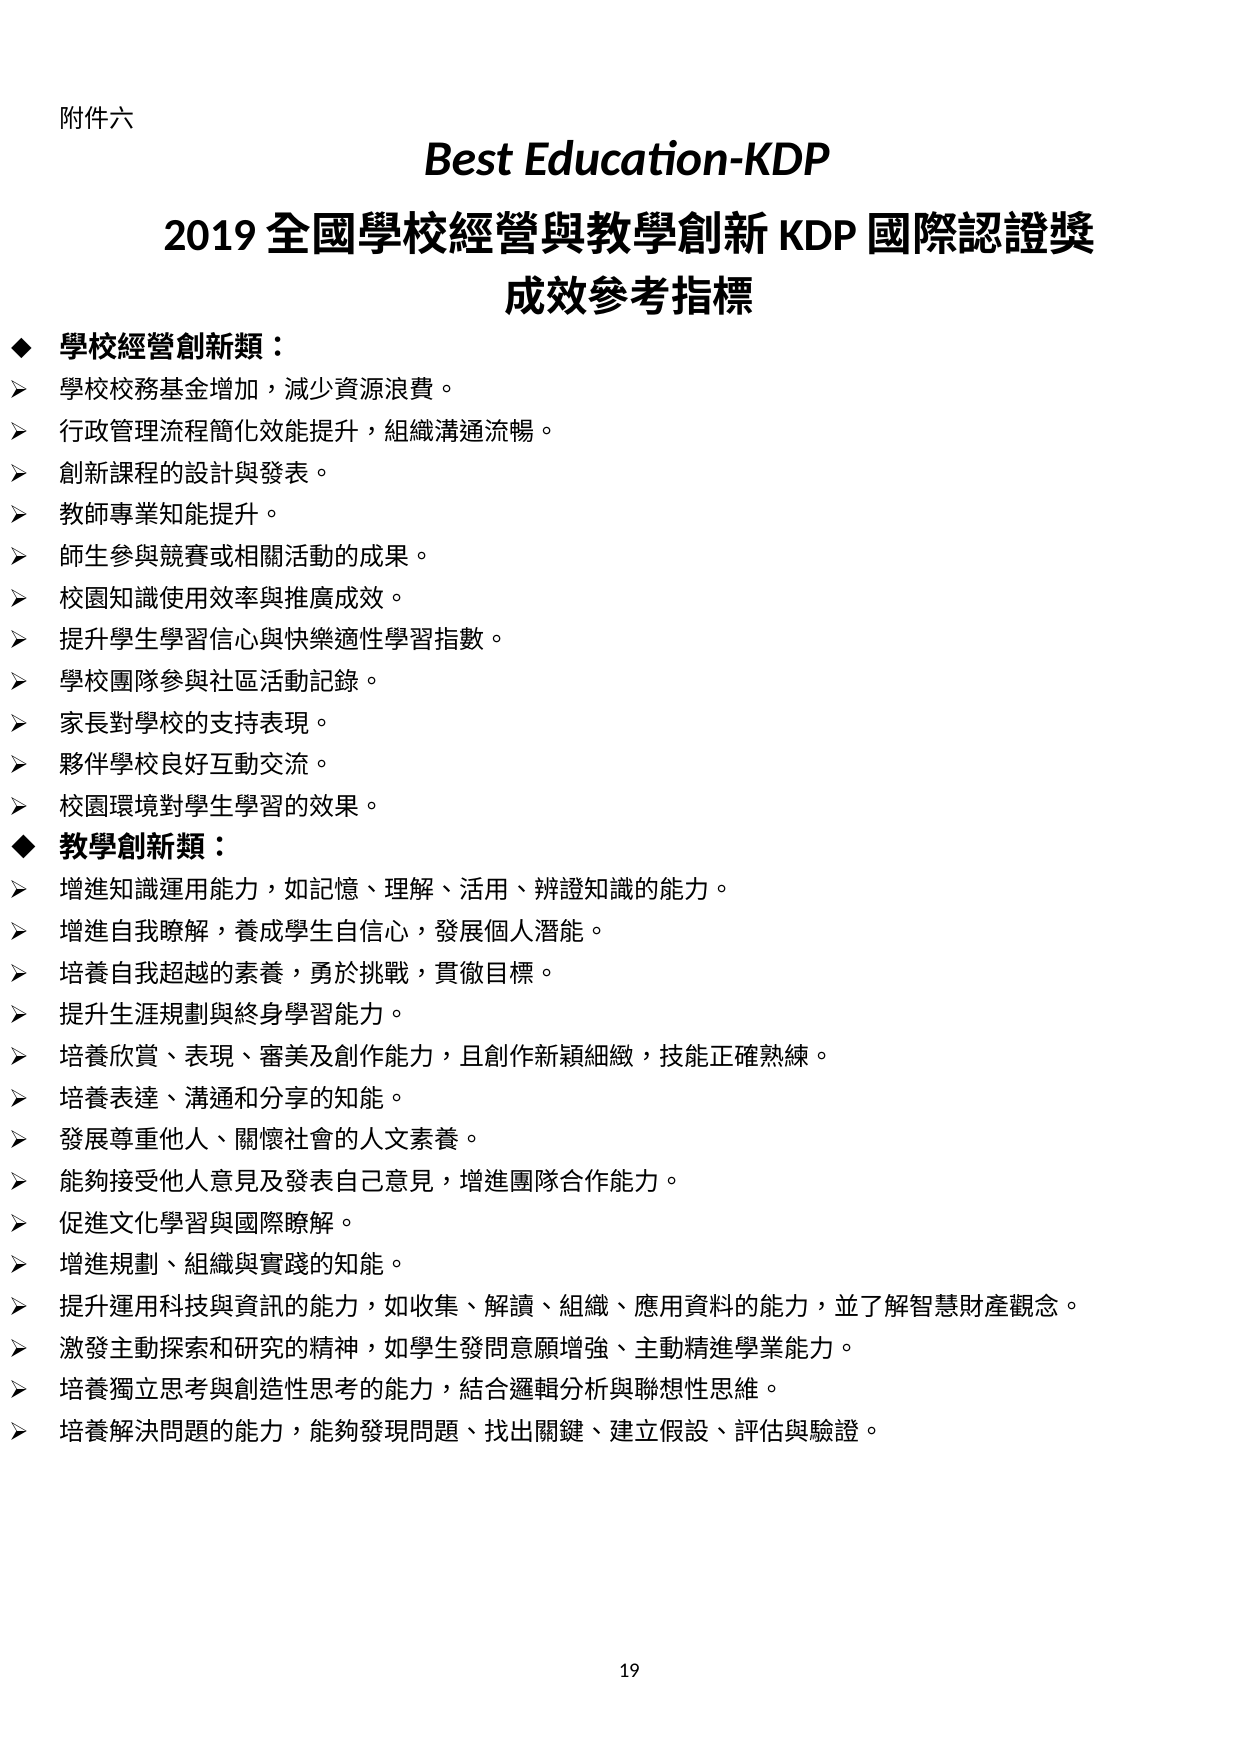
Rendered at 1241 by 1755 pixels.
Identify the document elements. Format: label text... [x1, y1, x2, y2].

list 提升運用科技與資訊的能力，如收集、解讀、組織、應用資料的能力，並了解智慧財產觀念。 [9, 1282, 1199, 1324]
list 教師專業知能提升。 [9, 490, 1199, 532]
list 夥伴學校良好互動交流。 [9, 740, 1199, 782]
list 創新課程的設計與發表。 [9, 449, 1199, 490]
list 教學創新類： [9, 824, 1199, 865]
list 學校團隊參與社區活動記錄。 [9, 657, 1199, 699]
text 2019全國學校經營與教學創新KDP國際認證獎 [59, 197, 1199, 263]
list 行政管理流程簡化效能提升，組織溝通流暢。 [9, 407, 1199, 449]
list 提升生涯規劃與終身學習能力。 [9, 990, 1199, 1032]
list 學校校務基金增加，減少資源浪費。 [9, 365, 1199, 407]
list 師生參與競賽或相關活動的成果。 [9, 532, 1199, 574]
list 激發主動探索和研究的精神，如學生發問意願增強、主動精進學業能力。 [9, 1324, 1199, 1365]
list 提升學生學習信心與快樂適性學習指數。 [9, 615, 1199, 657]
list 培養解決問題的能力，能夠發現問題、找出關鍵、建立假設、評估與驗證。 [9, 1407, 1199, 1449]
list 培養欣賞、表現、審美及創作能力，且創作新穎細緻，技能正確熟練。 [9, 1032, 1199, 1074]
list 學校經營創新類： [9, 324, 1199, 365]
list 培養獨立思考與創造性思考的能力，結合邏輯分析與聯想性思維。 [9, 1365, 1199, 1407]
list 培養表達、溝通和分享的知能。 [9, 1074, 1199, 1115]
list 促進文化學習與國際瞭解。 [9, 1199, 1199, 1240]
list 能夠接受他人意見及發表自己意見，增進團隊合作能力。 [9, 1157, 1199, 1199]
list 培養自我超越的素養，勇於挑戰，貫徹目標。 [9, 949, 1199, 990]
text 附件六 [59, 89, 1199, 137]
list 增進知識運用能力，如記憶、理解、活用、辨證知識的能力。 [9, 865, 1199, 907]
list 增進自我瞭解，養成學生自信心，發展個人潛能。 [9, 907, 1199, 949]
list 發展尊重他人、關懷社會的人文素養。 [9, 1115, 1199, 1157]
list 家長對學校的支持表現。 [9, 699, 1199, 740]
text 成效參考指標 [59, 263, 1199, 324]
list 校園知識使用效率與推廣成效。 [9, 574, 1199, 615]
list 校園環境對學生學習的效果。 [9, 782, 1199, 824]
list 增進規劃、組織與實踐的知能。 [9, 1240, 1199, 1282]
text Best Education-KDP [59, 137, 1199, 184]
